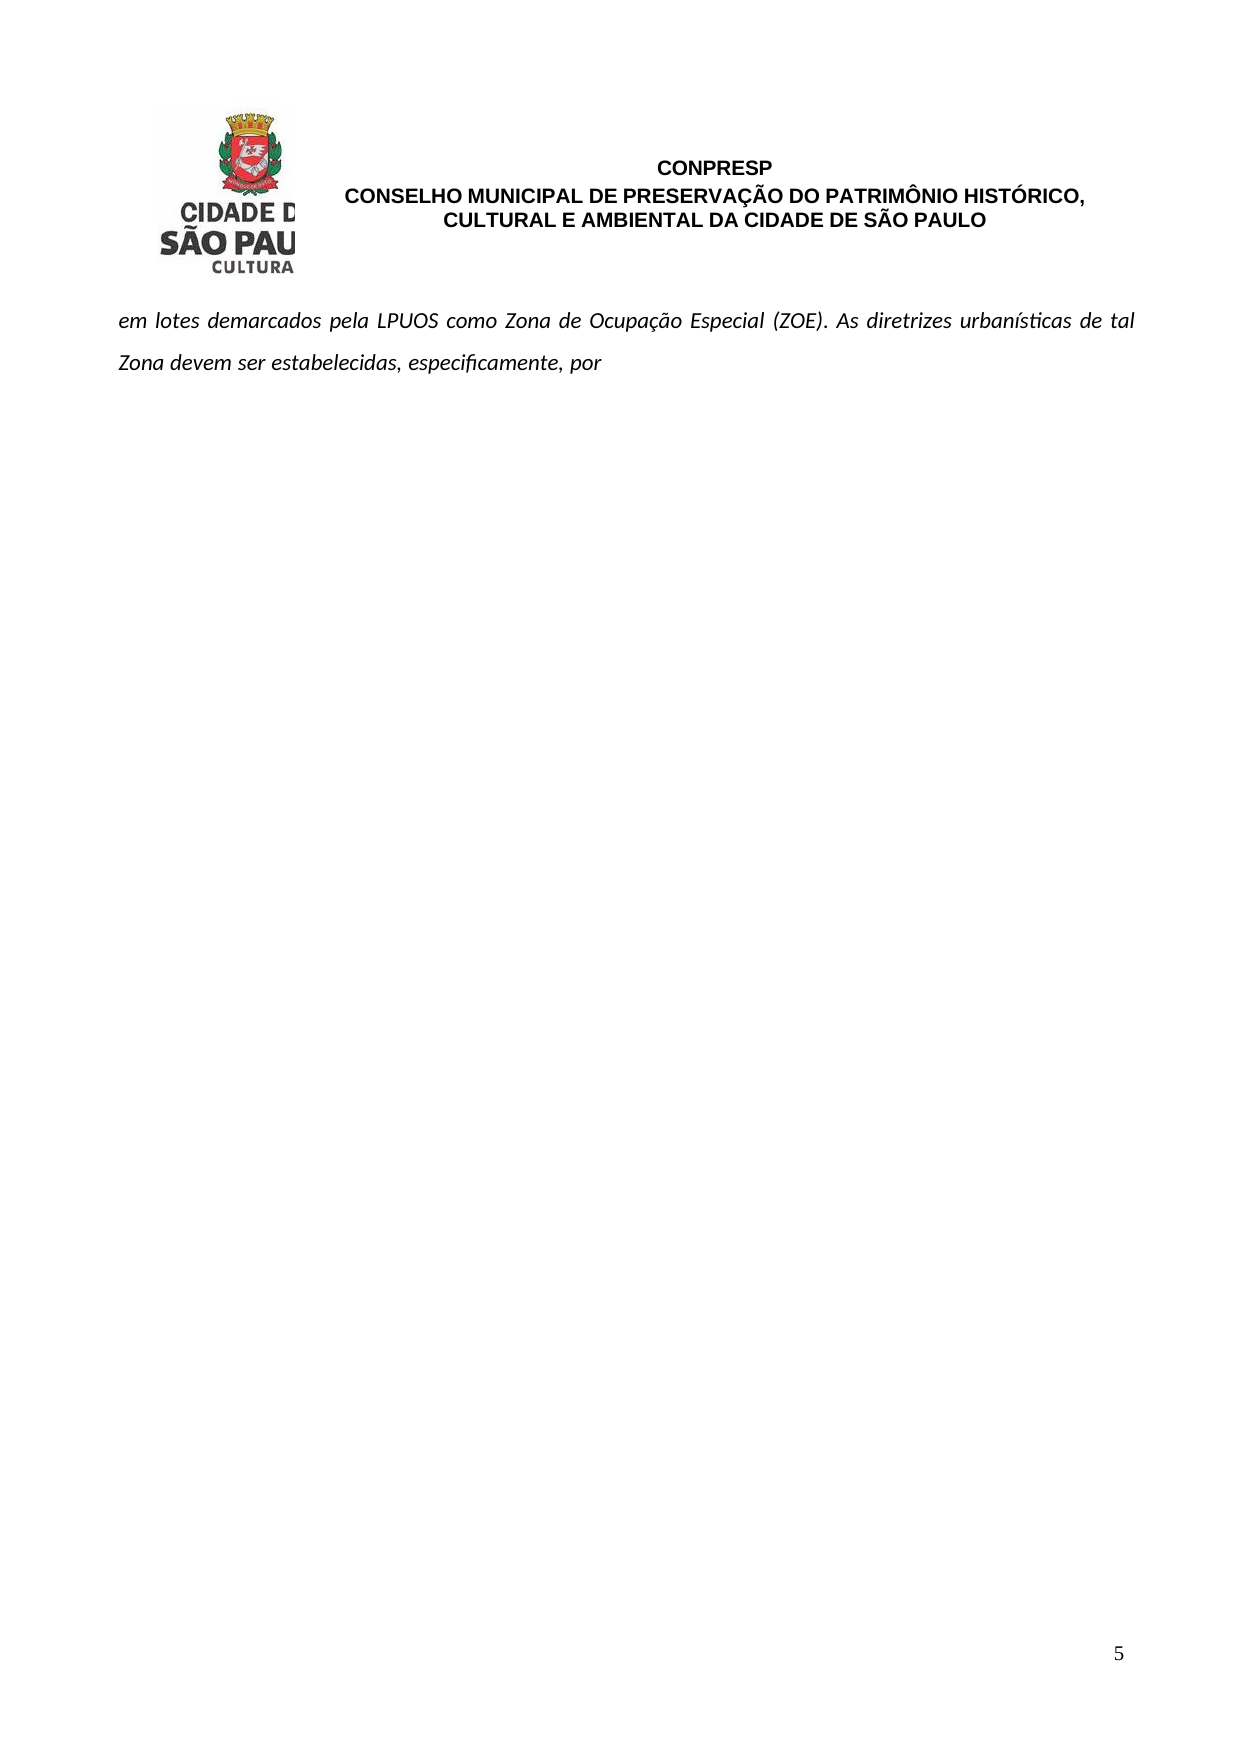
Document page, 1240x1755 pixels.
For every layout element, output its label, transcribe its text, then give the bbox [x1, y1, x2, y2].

text em lotes demarcados pela LPUOS como Zona de Ocupação Especial (ZOE). As diretrizes urbanísticas de tal Zona devem ser estabelecidas, especificamente, por [118, 307, 1135, 377]
